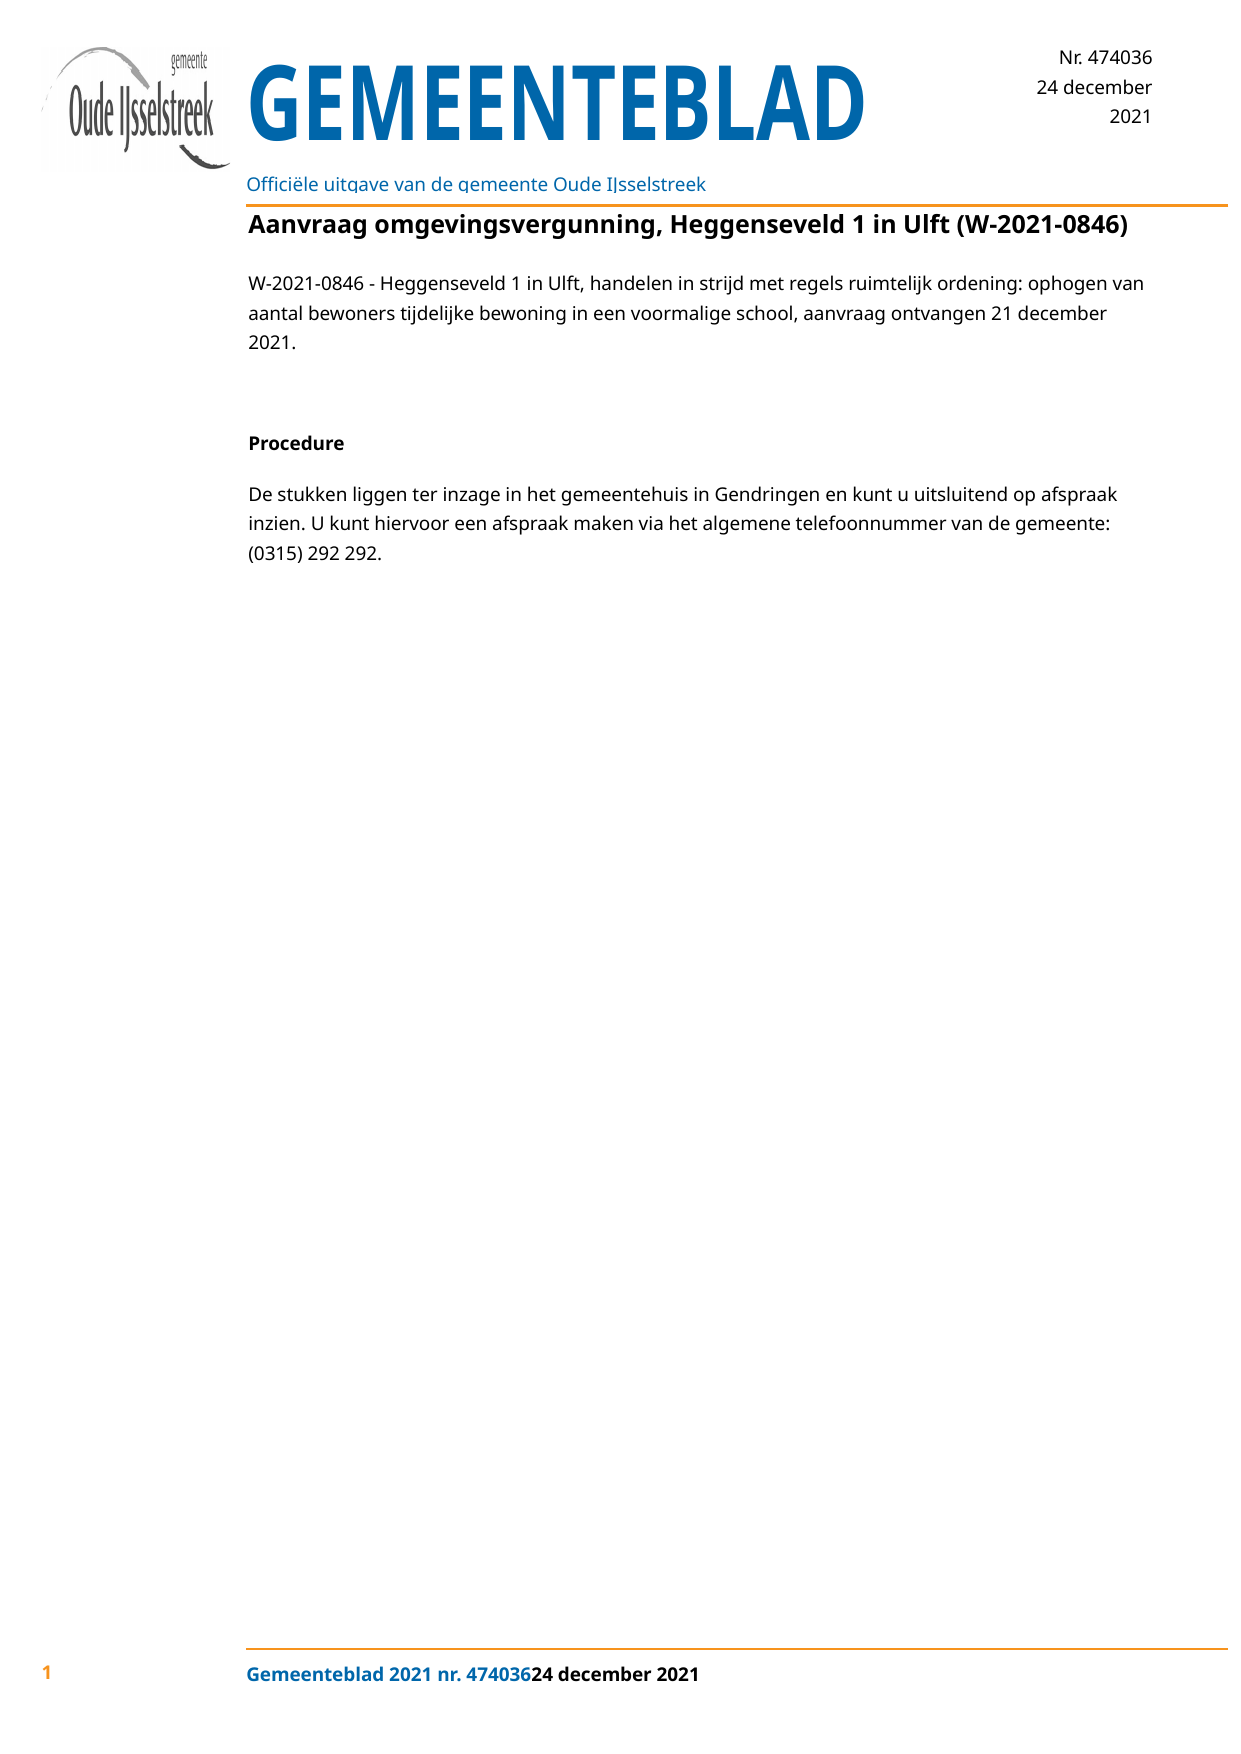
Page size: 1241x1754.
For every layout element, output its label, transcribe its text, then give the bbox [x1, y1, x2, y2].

text W-2021-0846 - Heggenseveld 1 in Ulft, handelen in strijd met regels ruimtelijk ordening: ophogen van aantal bewoners tijdelijke bewoning in een voormalige school, aanvraag ontvangen 21 december 2021. [248, 270, 1152, 355]
text De stukken liggen ter inzage in het gemeentehuis in Gendringen en kunt u uitsluitend op afspraak inzien. U kunt hiervoor een afspraak maken via het algemene telefoonnummer van de gemeente: (0315) 292 292. [248, 481, 1152, 566]
picture [41, 47, 231, 172]
text Aanvraag omgevingsvergunning, Heggenseveld 1 in Ulft (W-2021-0846) [248, 207, 1152, 241]
text Procedure [248, 430, 1152, 456]
